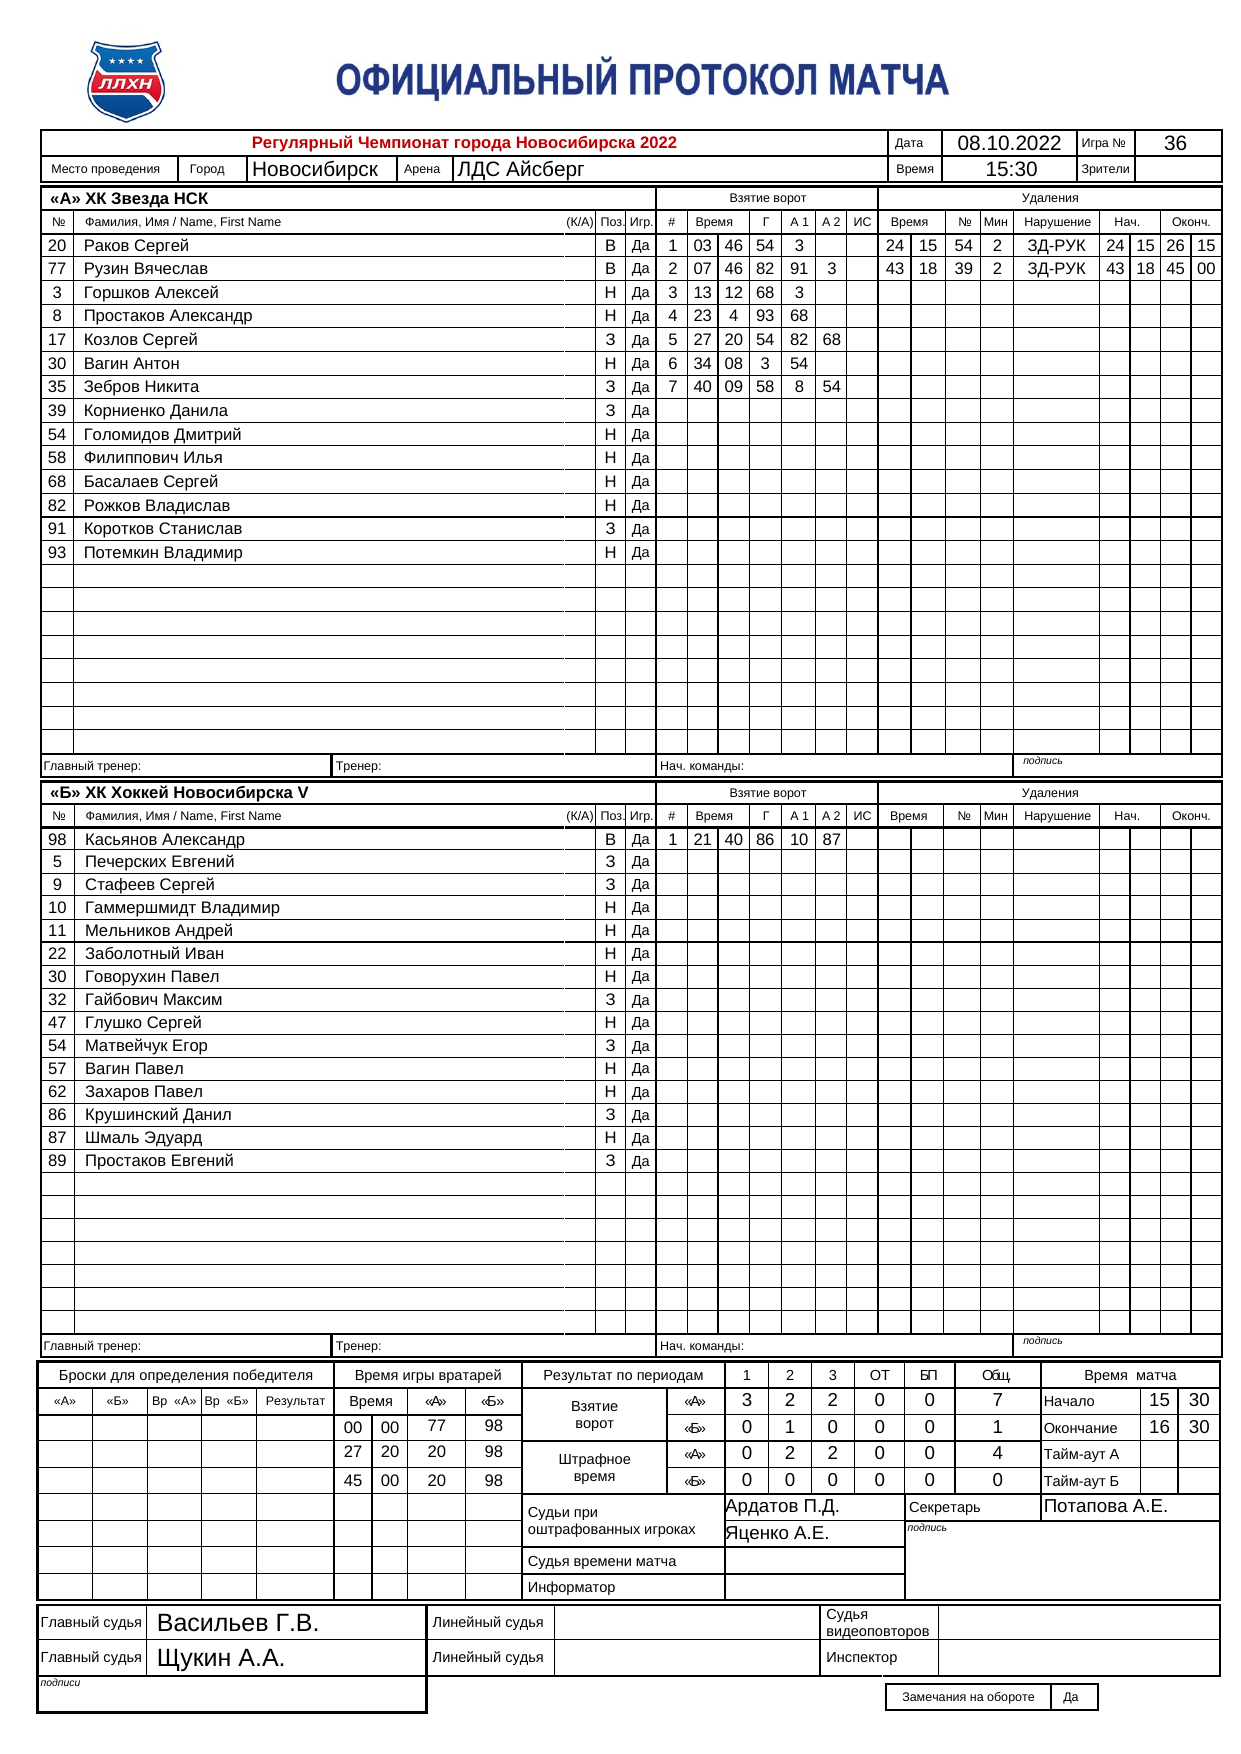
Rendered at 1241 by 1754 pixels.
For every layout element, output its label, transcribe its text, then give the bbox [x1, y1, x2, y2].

table_cell Да [626, 1150, 655, 1172]
table_cell [816, 470, 846, 493]
table_cell [847, 707, 877, 729]
table_cell [657, 636, 687, 658]
table_cell 16 [1141, 1415, 1177, 1440]
table_cell подпись [1014, 1335, 1221, 1356]
table_cell [879, 565, 910, 587]
table_cell [946, 423, 980, 445]
table_cell [657, 943, 687, 964]
table_cell [719, 1127, 749, 1149]
table_cell [1100, 730, 1129, 753]
table_cell [816, 1311, 846, 1333]
table_cell Да [626, 470, 655, 493]
table_cell [912, 470, 945, 493]
table_cell [1192, 966, 1221, 987]
table_cell 30 [1179, 1415, 1219, 1440]
table_cell [1192, 1012, 1221, 1033]
table_cell [816, 1127, 846, 1149]
table_cell [981, 328, 1013, 351]
table_cell [1014, 541, 1099, 564]
table_cell Простаков Евгений [75, 1150, 564, 1172]
table_cell [1014, 966, 1099, 987]
table_cell 30 [42, 966, 74, 987]
table_cell [816, 683, 846, 706]
table_cell 08 [719, 352, 749, 374]
table_cell [782, 707, 815, 729]
table_cell Время [688, 805, 749, 826]
table_cell [1100, 943, 1129, 964]
table_cell № [944, 805, 980, 826]
table_cell [657, 683, 687, 706]
table_cell [1014, 518, 1099, 540]
table_cell [75, 1219, 564, 1241]
table_cell 54 [750, 328, 781, 351]
table_cell [428, 1677, 882, 1711]
table_cell «Б» [668, 1468, 724, 1493]
table_cell [944, 943, 980, 964]
table_cell 30 [42, 352, 73, 374]
table_cell «А» [408, 1389, 465, 1413]
table_cell 5 [657, 328, 687, 351]
table_cell [879, 920, 910, 941]
table_cell Время [688, 211, 749, 233]
table_cell Нач. [1100, 211, 1160, 233]
table_cell [750, 1242, 781, 1264]
table_cell [657, 1242, 687, 1264]
table_cell [1161, 612, 1190, 634]
table_cell [981, 1196, 1013, 1218]
table_cell [1014, 1288, 1099, 1310]
table_cell [657, 1219, 687, 1241]
table_cell [596, 1288, 625, 1310]
table_cell [782, 850, 815, 872]
table_cell [847, 966, 877, 987]
table_cell 93 [750, 305, 781, 327]
table_cell 86 [42, 1104, 74, 1126]
table_cell [657, 446, 687, 469]
table_cell [1131, 943, 1160, 964]
table_cell 68 [782, 305, 815, 327]
table_cell Н [596, 494, 625, 516]
table_cell [847, 1150, 877, 1172]
table_cell [1161, 494, 1190, 516]
table_cell [1161, 659, 1190, 682]
table_cell [719, 541, 749, 564]
table_cell [782, 730, 815, 753]
table_cell [847, 1104, 877, 1126]
table_cell [750, 1104, 781, 1126]
table_cell [944, 1242, 980, 1264]
table_cell [944, 1058, 980, 1079]
table_cell [719, 494, 749, 516]
table_cell [373, 1574, 407, 1599]
table_cell 39 [946, 257, 980, 280]
table_cell 77 [42, 257, 73, 280]
table_cell [1161, 1173, 1190, 1195]
table_cell Да [626, 1127, 655, 1149]
table_cell [782, 920, 815, 941]
table_cell [1161, 989, 1190, 1011]
table_cell [1192, 874, 1221, 895]
table_cell [1179, 1441, 1219, 1467]
table_cell [1100, 1104, 1129, 1126]
table_cell [879, 305, 910, 327]
table_cell [912, 494, 945, 516]
table_cell 30 [1179, 1389, 1219, 1413]
table_cell [750, 1058, 781, 1079]
table_cell [565, 1311, 595, 1333]
table_cell [816, 874, 846, 895]
table_cell [657, 896, 687, 918]
table_header Дата [889, 131, 941, 155]
table_cell [1192, 730, 1221, 753]
table_cell [565, 1288, 595, 1310]
table_cell [565, 1081, 595, 1103]
table_cell [816, 850, 846, 872]
table_cell [719, 1219, 749, 1241]
table_cell [565, 235, 595, 256]
table_cell [944, 966, 980, 987]
table_cell [1131, 399, 1160, 422]
table_cell 58 [42, 446, 73, 469]
table_cell 2 [769, 1389, 811, 1413]
table_cell Да [626, 518, 655, 540]
table_cell [1014, 1058, 1099, 1079]
table_cell 54 [946, 235, 980, 256]
table_cell [688, 423, 717, 445]
table_cell [148, 1547, 201, 1573]
table_cell Да [626, 850, 655, 872]
table_cell 1 [657, 829, 687, 849]
table_cell [879, 1219, 910, 1241]
table_cell [148, 1441, 201, 1467]
table_cell [1014, 1081, 1099, 1103]
table_cell [1100, 588, 1129, 611]
table_cell 9 [42, 874, 74, 895]
table_cell Нач. команды: [657, 1335, 1012, 1356]
table_cell З [596, 518, 625, 540]
table_cell [1014, 896, 1099, 918]
table_cell [657, 850, 687, 872]
table_cell [565, 399, 595, 422]
table_cell [1141, 1468, 1177, 1493]
table_cell 54 [816, 376, 846, 398]
table_cell Н [596, 1058, 625, 1079]
table_cell 0 [726, 1415, 768, 1440]
table_cell [782, 1081, 815, 1103]
table_cell [1161, 1081, 1190, 1103]
table_cell Тренер: [333, 1335, 655, 1356]
table_cell [1100, 1311, 1129, 1333]
table_cell [688, 541, 717, 564]
table_cell [981, 636, 1013, 658]
table_cell Басалаев Сергей [74, 470, 564, 493]
table_cell [981, 1058, 1013, 1079]
table_cell [981, 399, 1013, 422]
table_cell [1100, 1265, 1129, 1287]
table_cell [981, 1081, 1013, 1103]
table_cell 3 [657, 281, 687, 303]
table_cell [782, 683, 815, 706]
table_cell ИС [847, 211, 877, 233]
table_cell Информатор [523, 1575, 724, 1599]
table_cell [148, 1521, 201, 1546]
table_cell [981, 376, 1013, 398]
table_cell [750, 730, 781, 753]
table_cell [1131, 874, 1160, 895]
table_cell [1161, 636, 1190, 658]
table_cell [782, 399, 815, 422]
table_cell [1192, 1265, 1221, 1287]
table_cell [257, 1416, 333, 1440]
table_cell [565, 494, 595, 516]
table_cell [74, 707, 564, 729]
table_cell [944, 1196, 980, 1218]
table_cell 54 [42, 1035, 74, 1057]
table_header Да [1052, 1685, 1097, 1709]
table_cell [879, 1196, 910, 1218]
table_cell [688, 659, 717, 682]
table_cell [750, 588, 781, 611]
table_cell Крушинский Данил [75, 1104, 564, 1126]
table_cell [750, 612, 781, 634]
table_cell Мельников Андрей [75, 920, 564, 941]
table_cell [946, 352, 980, 374]
table_cell [1161, 1104, 1190, 1126]
table_cell [1014, 1242, 1099, 1264]
table_cell [847, 1012, 877, 1033]
table_cell [1014, 446, 1099, 469]
table_cell [93, 1468, 147, 1493]
table_cell [565, 636, 595, 658]
table_cell [879, 659, 910, 682]
table_cell [42, 707, 73, 729]
table_cell 0 [905, 1415, 954, 1440]
table_cell [1100, 399, 1129, 422]
table_cell [688, 470, 717, 493]
table_cell Рузин Вячеслав [74, 257, 564, 280]
table_cell [847, 588, 877, 611]
table_cell Да [626, 1104, 655, 1126]
table_cell [93, 1494, 147, 1520]
table_cell [1161, 1127, 1190, 1149]
table_cell 26 [1161, 235, 1190, 256]
table_cell 1 [769, 1415, 811, 1440]
table_cell [946, 494, 980, 516]
table_cell [719, 565, 749, 587]
table_cell [847, 1058, 877, 1079]
table_cell [688, 707, 717, 729]
table_cell [626, 659, 655, 682]
table_cell [816, 896, 846, 918]
table_cell [565, 1150, 595, 1172]
table_cell [879, 1012, 910, 1033]
table_cell [946, 612, 980, 634]
table_cell Да [626, 1058, 655, 1079]
table_cell [1161, 376, 1190, 398]
table_cell [657, 707, 687, 729]
table_cell [39, 1574, 92, 1599]
table_cell [1192, 1104, 1221, 1126]
table_cell [657, 966, 687, 987]
table_cell [912, 1288, 943, 1310]
table_cell [847, 305, 877, 327]
table_cell [1100, 376, 1129, 398]
table_cell [944, 1081, 980, 1103]
table_cell [596, 1196, 625, 1218]
table_cell 91 [42, 518, 73, 540]
table_cell [565, 730, 595, 753]
table_cell [981, 707, 1013, 729]
table_cell (К/А) [565, 805, 595, 826]
table_cell 15 [912, 235, 945, 256]
table_cell [596, 730, 625, 753]
table_cell [39, 1468, 92, 1493]
table_cell [657, 612, 687, 634]
table_cell 11 [42, 920, 74, 941]
table_cell [912, 1104, 943, 1126]
table_cell [1014, 920, 1099, 941]
table_cell [912, 683, 945, 706]
table_cell [1192, 1127, 1221, 1149]
table_cell Окончание [1042, 1415, 1140, 1440]
table_cell 15 [1141, 1389, 1177, 1413]
table_cell Простаков Александр [74, 305, 564, 327]
table_cell [912, 659, 945, 682]
table_cell [946, 659, 980, 682]
table_cell [565, 352, 595, 374]
table_cell [719, 1265, 749, 1287]
table_cell Да [626, 281, 655, 303]
table_cell А 1 [782, 805, 815, 826]
table_cell [1161, 1242, 1190, 1264]
table_cell [1014, 588, 1099, 611]
table_cell [719, 850, 749, 872]
table_header Взятие ворот [657, 188, 877, 209]
table_cell 89 [42, 1150, 74, 1172]
table_cell [1161, 305, 1190, 327]
table_cell [719, 920, 749, 941]
table_cell [782, 470, 815, 493]
table_cell [1131, 588, 1160, 611]
table_cell [1100, 1196, 1129, 1218]
table_cell [466, 1574, 521, 1599]
table_cell [1131, 1081, 1160, 1103]
table_cell [879, 874, 910, 895]
table_cell 0 [726, 1468, 768, 1493]
table_cell 10 [782, 829, 815, 849]
table_cell Да [626, 829, 655, 849]
table_cell [565, 446, 595, 469]
table_cell 93 [42, 541, 73, 564]
table_cell [335, 1574, 371, 1599]
table_cell [981, 281, 1013, 303]
table_cell [1100, 1035, 1129, 1057]
table_cell [565, 541, 595, 564]
table_cell 86 [750, 829, 781, 849]
table_cell [1192, 588, 1221, 611]
table_cell [42, 659, 73, 682]
table_cell [912, 352, 945, 374]
table_cell [1192, 1288, 1221, 1310]
table_cell [981, 829, 1013, 849]
table_cell [555, 1606, 819, 1639]
table_cell [912, 1219, 943, 1241]
table_cell 00 [335, 1416, 371, 1440]
table_cell [1192, 829, 1221, 849]
table_cell [879, 612, 910, 634]
table_cell [565, 518, 595, 540]
table_cell [74, 565, 564, 587]
table_cell [879, 588, 910, 611]
table_cell [912, 896, 943, 918]
table_cell [847, 989, 877, 1011]
table_cell [782, 636, 815, 658]
table_cell [847, 446, 877, 469]
table_cell [944, 1173, 980, 1195]
table_cell [1192, 896, 1221, 918]
table_cell [626, 1173, 655, 1195]
table_cell 20 [408, 1441, 465, 1467]
table_cell [1100, 989, 1129, 1011]
table_cell 34 [688, 352, 717, 374]
table_cell [883, 1677, 1220, 1681]
table_cell [1192, 707, 1221, 729]
table_cell ЗД-РУК [1014, 257, 1099, 280]
table_cell 54 [42, 423, 73, 445]
table_cell [1014, 376, 1099, 398]
table_cell [1192, 920, 1221, 941]
table_cell [750, 541, 781, 564]
table_cell [1131, 1311, 1160, 1333]
table_cell [719, 659, 749, 682]
table_cell [719, 399, 749, 422]
table_cell Да [626, 943, 655, 964]
table_cell [944, 1288, 980, 1310]
table_cell [750, 1035, 781, 1057]
table_cell [74, 636, 564, 658]
table_cell [1100, 683, 1129, 706]
table_cell [1100, 659, 1129, 682]
table_cell 3 [726, 1389, 768, 1413]
table_cell [782, 874, 815, 895]
table_cell [1014, 399, 1099, 422]
table_cell Оконч. [1161, 805, 1221, 826]
table_cell Тайм-аут Б [1042, 1468, 1140, 1493]
table_cell [1100, 1012, 1129, 1033]
table_cell 98 [42, 829, 74, 849]
table_cell [657, 1081, 687, 1103]
table_cell [1131, 328, 1160, 351]
table_cell 27 [335, 1441, 371, 1467]
table_cell [565, 874, 595, 895]
table_cell [1131, 920, 1160, 941]
table_cell [719, 1058, 749, 1079]
table_cell [847, 612, 877, 634]
table_cell [847, 1288, 877, 1310]
table_cell [782, 1012, 815, 1033]
table_cell [981, 494, 1013, 516]
table_cell [626, 1288, 655, 1310]
table_cell «А» [39, 1389, 92, 1413]
table_cell [257, 1494, 333, 1520]
table_cell [944, 1035, 980, 1057]
table_cell [1100, 565, 1129, 587]
table_cell [257, 1547, 333, 1573]
table_cell [847, 636, 877, 658]
table_cell [750, 1311, 781, 1333]
table_cell 20 [373, 1441, 407, 1467]
table_cell Новосибирск [248, 157, 396, 181]
table_cell Раков Сергей [74, 235, 564, 256]
table_cell [1179, 1468, 1219, 1493]
table_cell Поз. [596, 805, 625, 826]
table_cell [565, 966, 595, 987]
table_cell [719, 518, 749, 540]
table_cell 40 [688, 376, 717, 398]
table_cell [912, 874, 943, 895]
table_cell [981, 920, 1013, 941]
table_cell [1131, 1058, 1160, 1079]
table_cell [657, 920, 687, 941]
table_cell «Б» [668, 1415, 724, 1440]
table_cell [39, 1547, 92, 1573]
table_cell [626, 683, 655, 706]
table_cell 47 [42, 1012, 74, 1033]
table_cell 15 [1131, 235, 1160, 256]
table_cell Да [626, 966, 655, 987]
table_cell Н [596, 281, 625, 303]
table_cell [657, 470, 687, 493]
table_cell [946, 683, 980, 706]
table_cell [596, 565, 625, 587]
table_cell [719, 874, 749, 895]
table_cell Рожков Владислав [74, 494, 564, 516]
table_cell [408, 1494, 465, 1520]
table_cell [1192, 1219, 1221, 1241]
table_cell [981, 1288, 1013, 1310]
table_cell [946, 470, 980, 493]
table_cell # [657, 805, 687, 826]
table_cell З [596, 1104, 625, 1126]
table_cell [1192, 636, 1221, 658]
table_cell [1161, 829, 1190, 849]
table_cell [944, 1311, 980, 1333]
table_cell [688, 1104, 717, 1126]
table_cell Да [626, 1035, 655, 1057]
table_cell [565, 683, 595, 706]
table_cell Фамилия, Имя / Name, First Name [75, 805, 565, 826]
table_cell [944, 896, 980, 918]
table_cell [466, 1494, 521, 1520]
table_cell [1161, 943, 1190, 964]
table_cell [1100, 470, 1129, 493]
table_cell [1131, 1196, 1160, 1218]
table_cell [912, 446, 945, 469]
table_cell [981, 1035, 1013, 1057]
table_cell [750, 966, 781, 987]
table_cell [657, 1104, 687, 1126]
table_cell [565, 1265, 595, 1287]
table_cell [946, 707, 980, 729]
table_cell [782, 518, 815, 540]
table_cell Печерских Евгений [75, 850, 564, 872]
table_cell [816, 1173, 846, 1195]
table_cell [75, 1311, 564, 1333]
table_cell Г [750, 805, 781, 826]
table_cell [816, 1196, 846, 1218]
table_cell [74, 730, 564, 753]
table_cell [688, 518, 717, 540]
table_cell Линейный судья [428, 1640, 554, 1675]
table_cell [847, 494, 877, 516]
table_cell Игр. [626, 805, 655, 826]
table_cell [74, 588, 564, 611]
table_cell [1131, 850, 1160, 872]
table_cell [1131, 1012, 1160, 1033]
table_cell [1014, 352, 1099, 374]
table_cell [782, 588, 815, 611]
table_cell 54 [782, 352, 815, 374]
table_cell [1131, 659, 1160, 682]
table_cell [879, 446, 910, 469]
table_cell [1141, 1441, 1177, 1467]
table_cell Потапова А.Е. [1042, 1495, 1219, 1520]
table_cell 91 [782, 257, 815, 280]
table_cell [879, 896, 910, 918]
table_cell [1131, 1219, 1160, 1241]
table_cell [719, 588, 749, 611]
table_cell [944, 989, 980, 1011]
table_cell [1014, 612, 1099, 634]
table_cell [816, 1104, 846, 1126]
table_cell [688, 1288, 717, 1310]
table_cell [912, 612, 945, 634]
table_cell [657, 494, 687, 516]
table_cell «А» [668, 1389, 724, 1413]
table_cell 0 [905, 1468, 954, 1493]
table_cell [657, 1150, 687, 1172]
table_cell [847, 896, 877, 918]
table_cell Голомидов Дмитрий [74, 423, 564, 445]
table_cell [75, 1173, 564, 1195]
table_cell [1131, 541, 1160, 564]
table_cell [42, 612, 73, 634]
table_cell [847, 850, 877, 872]
table_cell [719, 1288, 749, 1310]
table_cell [847, 683, 877, 706]
table_cell [1161, 470, 1190, 493]
table_cell 39 [42, 399, 73, 422]
table_cell [912, 281, 945, 303]
table_cell [879, 1035, 910, 1057]
table_cell 58 [750, 376, 781, 398]
table_cell [1100, 281, 1129, 303]
table_cell [1131, 1104, 1160, 1126]
table_cell В [596, 257, 625, 280]
table_cell 0 [769, 1468, 811, 1493]
table_cell [596, 1311, 625, 1333]
table_cell [750, 470, 781, 493]
table_cell [782, 1242, 815, 1264]
table_cell Да [626, 541, 655, 564]
table_cell Васильев Г.В. [147, 1606, 425, 1639]
table_cell [1131, 612, 1160, 634]
table_cell [719, 1150, 749, 1172]
table_cell [719, 1196, 749, 1218]
table_cell [688, 850, 717, 872]
table_cell [981, 896, 1013, 918]
table_cell [816, 659, 846, 682]
table_cell [657, 1173, 687, 1195]
table_cell [657, 989, 687, 1011]
table_cell Вр «А» [148, 1389, 201, 1413]
table_cell 0 [855, 1415, 904, 1440]
table_cell Тайм-аут А [1042, 1441, 1140, 1467]
table_cell 43 [879, 257, 910, 280]
table_header Замечания на обороте [887, 1685, 1050, 1709]
table_cell [847, 1035, 877, 1057]
table_cell 20 [719, 328, 749, 351]
table_cell 4 [956, 1442, 1040, 1467]
table_cell [596, 683, 625, 706]
table_cell 82 [42, 494, 73, 516]
table_cell [939, 1640, 1219, 1675]
table_cell З [596, 1035, 625, 1057]
table_cell 00 [1192, 257, 1221, 280]
table_cell [981, 874, 1013, 895]
table_cell [912, 829, 943, 849]
table_cell [1100, 518, 1129, 540]
table_cell [946, 636, 980, 658]
table_cell Игр. [626, 211, 655, 233]
table_cell [1192, 494, 1221, 516]
table_cell [750, 1081, 781, 1103]
table_header Взятие ворот [657, 783, 877, 803]
table_cell Штрафное время [523, 1442, 666, 1493]
table_cell [39, 1494, 92, 1520]
table_cell Мин [981, 211, 1013, 233]
table_cell (К/А) [565, 211, 595, 233]
table_header Общ. [956, 1363, 1040, 1387]
table_cell [782, 1058, 815, 1079]
table_cell 10 [42, 896, 74, 918]
table_cell [816, 518, 846, 540]
table_cell [912, 1265, 943, 1287]
table_cell [75, 1242, 564, 1264]
table_cell [202, 1547, 256, 1573]
table_cell [565, 612, 595, 634]
table_cell [688, 1219, 717, 1241]
table_cell [626, 588, 655, 611]
table_cell [1192, 1150, 1221, 1172]
table_cell [596, 1265, 625, 1287]
table_cell [565, 989, 595, 1011]
table_cell Да [626, 446, 655, 469]
table_cell [847, 874, 877, 895]
table_cell [816, 541, 846, 564]
table_cell [657, 565, 687, 587]
table_cell [719, 896, 749, 918]
table_cell [782, 1219, 815, 1241]
table_cell [782, 1196, 815, 1218]
table_cell [596, 1173, 625, 1195]
table_cell [782, 541, 815, 564]
table_cell [565, 281, 595, 303]
table_cell [1100, 305, 1129, 327]
table_cell [726, 1548, 904, 1573]
table_cell [1100, 874, 1129, 895]
table_cell [1161, 874, 1190, 895]
table_header Удаления [879, 188, 1221, 209]
table_cell 8 [42, 305, 73, 327]
table_cell [1100, 966, 1129, 987]
table_cell Главный судья [39, 1640, 146, 1675]
table_cell [1192, 1035, 1221, 1057]
table_cell Время [879, 805, 943, 826]
table_cell [1131, 730, 1160, 753]
table_cell Фамилия, Имя / Name, First Name [74, 211, 565, 233]
table_cell [335, 1547, 371, 1573]
table_cell 3 [816, 257, 846, 280]
table_header БП [905, 1363, 954, 1387]
table_cell [688, 1150, 717, 1172]
table_cell 0 [812, 1415, 854, 1440]
table_cell [847, 541, 877, 564]
table_cell [657, 874, 687, 895]
table_cell [912, 989, 943, 1011]
table_cell [750, 896, 781, 918]
table_cell [939, 1606, 1219, 1639]
table_cell Касьянов Александр [75, 829, 564, 849]
table_cell «Б » [466, 1389, 521, 1413]
table_cell [688, 730, 717, 753]
table_cell [148, 1494, 201, 1520]
table_cell [1161, 920, 1190, 941]
table_cell [719, 707, 749, 729]
table_cell [912, 399, 945, 422]
table_cell [981, 305, 1013, 327]
table_cell Секретарь [906, 1495, 1040, 1520]
table_cell [912, 1127, 943, 1149]
table_cell 57 [42, 1058, 74, 1079]
table_cell [1100, 636, 1129, 658]
table_cell [847, 352, 877, 374]
table_cell [1192, 612, 1221, 634]
table_cell 09 [719, 376, 749, 398]
table_cell [74, 659, 564, 682]
table_cell Время [879, 211, 945, 233]
table_cell [879, 943, 910, 964]
table_cell [782, 446, 815, 469]
table_cell 27 [688, 328, 717, 351]
table_cell [1192, 446, 1221, 469]
table_header ОТ [855, 1363, 904, 1387]
table_cell [946, 588, 980, 611]
table_cell [750, 518, 781, 540]
table_cell [912, 943, 943, 964]
table_cell [912, 423, 945, 445]
table_cell З [596, 376, 625, 398]
table_cell [93, 1416, 147, 1440]
table_cell [816, 1012, 846, 1033]
table_cell Яценко А.Е. [726, 1521, 904, 1546]
table_cell [1161, 588, 1190, 611]
table_cell Коротков Станислав [74, 518, 564, 540]
table_cell [657, 1288, 687, 1310]
table_cell [816, 730, 846, 753]
table_cell [565, 1219, 595, 1241]
table_cell [946, 328, 980, 351]
table_cell [626, 1311, 655, 1333]
table_cell [1161, 446, 1190, 469]
table_cell [719, 1035, 749, 1057]
table_cell [555, 1640, 819, 1675]
table_cell «А» [668, 1442, 724, 1467]
table_cell [879, 730, 910, 753]
table_cell [74, 612, 564, 634]
table_cell [879, 636, 910, 658]
table_cell 4 [657, 305, 687, 327]
table_cell [847, 829, 877, 849]
table_cell [1161, 850, 1190, 872]
table_cell [912, 707, 945, 729]
table_cell [1014, 1104, 1099, 1126]
table_cell [1014, 730, 1099, 753]
table_cell [1131, 352, 1160, 374]
table_cell [1014, 494, 1099, 516]
table_cell [688, 612, 717, 634]
table_cell [1161, 1196, 1190, 1218]
table_cell [1161, 1219, 1190, 1241]
table_cell [688, 446, 717, 469]
table_cell [719, 1104, 749, 1126]
table_cell [1100, 1219, 1129, 1241]
table_header 36 [1136, 131, 1221, 155]
table_cell [1014, 683, 1099, 706]
table_cell [879, 376, 910, 398]
table_cell [202, 1494, 256, 1520]
table_cell [719, 1173, 749, 1195]
table_cell 45 [1161, 257, 1190, 280]
table_cell Да [626, 257, 655, 280]
table_cell Ардатов П.Д. [726, 1495, 904, 1520]
table_cell [750, 446, 781, 469]
table_cell [688, 636, 717, 658]
table_cell [981, 518, 1013, 540]
table_cell [1014, 1311, 1099, 1333]
table_cell [1161, 683, 1190, 706]
table_cell Судья времени матча [523, 1548, 724, 1573]
table_cell [879, 423, 910, 445]
table_cell [373, 1494, 407, 1520]
table_cell [719, 943, 749, 964]
table_cell [1014, 1173, 1099, 1195]
table_cell [944, 1150, 980, 1172]
table_cell [750, 989, 781, 1011]
table_cell [1014, 470, 1099, 493]
table_cell [39, 1416, 92, 1440]
table_cell [944, 1104, 980, 1126]
table_cell [1192, 399, 1221, 422]
table_cell [912, 1081, 943, 1103]
table_cell Нарушение [1014, 805, 1099, 826]
table_cell [944, 1265, 980, 1287]
table_cell [1014, 829, 1099, 849]
table_cell [626, 636, 655, 658]
table_cell 15:30 [943, 157, 1076, 181]
table_cell [750, 1219, 781, 1241]
table_cell [1100, 446, 1129, 469]
table_cell [42, 565, 73, 587]
table_cell [816, 1265, 846, 1287]
table_cell [719, 989, 749, 1011]
table_cell [688, 1173, 717, 1195]
table_cell [912, 541, 945, 564]
table_header 08.10.2022 [943, 131, 1076, 155]
table_cell [42, 1196, 74, 1218]
table_cell Н [596, 1081, 625, 1103]
table_cell [847, 470, 877, 493]
table_cell [596, 707, 625, 729]
table_cell [750, 920, 781, 941]
table_cell [719, 1311, 749, 1333]
table_cell [657, 1127, 687, 1149]
table_cell 2 [981, 235, 1013, 256]
table_cell [879, 850, 910, 872]
table_cell Да [626, 494, 655, 516]
table_cell З [596, 328, 625, 351]
table_cell [879, 707, 910, 729]
table_cell [879, 829, 910, 849]
table_cell [565, 565, 595, 587]
table_cell [39, 1441, 92, 1467]
table_cell [74, 683, 564, 706]
table_cell [981, 730, 1013, 753]
table_cell [782, 1311, 815, 1333]
table_cell Корниенко Данила [74, 399, 564, 422]
table_cell [816, 707, 846, 729]
table_cell ЗД-РУК [1014, 235, 1099, 256]
table_cell [719, 683, 749, 706]
table_cell [596, 659, 625, 682]
table_cell [565, 1196, 595, 1218]
table_cell [688, 494, 717, 516]
table_cell [816, 588, 846, 611]
table_cell [981, 612, 1013, 634]
table_cell [565, 305, 595, 327]
table_cell 0 [855, 1442, 904, 1467]
table_cell 40 [719, 829, 749, 849]
table_cell [750, 1265, 781, 1287]
table_cell [1014, 565, 1099, 587]
table_cell [782, 612, 815, 634]
table_cell [1014, 1265, 1099, 1287]
table_cell [1161, 423, 1190, 445]
table_cell 24 [879, 235, 910, 256]
table_cell [1100, 1081, 1129, 1103]
table_cell [1131, 281, 1160, 303]
table_cell [750, 636, 781, 658]
table_cell [148, 1416, 201, 1440]
table_cell 0 [812, 1468, 854, 1493]
table_cell [719, 446, 749, 469]
table_cell [847, 730, 877, 753]
table_cell [782, 659, 815, 682]
picture [5, 28, 1179, 129]
table_cell Н [596, 470, 625, 493]
table_header Удаления [879, 783, 1221, 803]
table_cell [257, 1574, 333, 1599]
table_cell [750, 494, 781, 516]
table_cell [879, 1104, 910, 1126]
table_cell Да [626, 920, 655, 941]
table_cell № [946, 211, 980, 233]
table_cell [565, 943, 595, 964]
table_cell [1131, 1288, 1160, 1310]
table_cell [1192, 352, 1221, 374]
table_cell [816, 989, 846, 1011]
table_cell 18 [1131, 257, 1160, 280]
table_cell 68 [816, 328, 846, 351]
table_cell [750, 850, 781, 872]
table_cell 3 [782, 281, 815, 303]
table_cell [1014, 989, 1099, 1011]
table_cell З [596, 874, 625, 895]
table_cell [981, 1219, 1013, 1241]
table_cell Н [596, 541, 625, 564]
table_cell [782, 1288, 815, 1310]
table_cell Инспектор [821, 1640, 938, 1675]
table_cell [946, 305, 980, 327]
table_cell [1100, 896, 1129, 918]
table_cell [912, 1150, 943, 1172]
table_cell [879, 1058, 910, 1079]
table_cell [565, 257, 595, 280]
table_cell [1131, 1242, 1160, 1264]
table_cell [1100, 1173, 1129, 1195]
table_cell [688, 1242, 717, 1264]
table_cell Гаммершмидт Владимир [75, 896, 564, 918]
table_cell Взятие ворот [523, 1389, 666, 1440]
table_cell [1131, 966, 1160, 987]
table_cell 87 [816, 829, 846, 849]
table_cell 2 [812, 1442, 854, 1467]
table_cell Да [626, 376, 655, 398]
table_cell [782, 989, 815, 1011]
table_cell З [596, 399, 625, 422]
table_cell 82 [782, 328, 815, 351]
table_cell [657, 1265, 687, 1287]
table_cell [202, 1468, 256, 1493]
table_cell 43 [1100, 257, 1129, 280]
table_cell [688, 1196, 717, 1218]
table_cell [944, 874, 980, 895]
table_cell [981, 1173, 1013, 1195]
table_cell [657, 399, 687, 422]
table_cell [1014, 707, 1099, 729]
table_cell Главный тренер: [42, 1335, 330, 1356]
table_cell Место проведения [42, 157, 177, 181]
table_cell [912, 1012, 943, 1033]
table_cell Г [750, 211, 781, 233]
table_cell 07 [688, 257, 717, 280]
table_cell [1192, 328, 1221, 351]
table_cell [1192, 470, 1221, 493]
table_cell Вагин Антон [74, 352, 564, 374]
table_cell [202, 1521, 256, 1546]
table_cell [1014, 1150, 1099, 1172]
table_cell [1161, 1288, 1190, 1310]
table_cell 13 [688, 281, 717, 303]
table_cell [466, 1521, 521, 1546]
table_cell [657, 730, 687, 753]
table_cell [912, 1311, 943, 1333]
table_cell [1100, 1242, 1129, 1264]
table_cell [816, 235, 846, 256]
table_cell [782, 1150, 815, 1172]
table_cell [750, 707, 781, 729]
table_cell Матвейчук Егор [75, 1035, 564, 1057]
table_cell подпись [906, 1522, 1219, 1599]
table_cell [879, 470, 910, 493]
table_cell [847, 281, 877, 303]
table_cell [944, 1219, 980, 1241]
table_cell [1161, 707, 1190, 729]
table_cell [1131, 683, 1160, 706]
table_cell [1161, 1035, 1190, 1057]
table_cell [1192, 1058, 1221, 1079]
table_cell [1014, 305, 1099, 327]
table_cell [1131, 1265, 1160, 1287]
table_cell ЛДС Айсберг [454, 157, 887, 181]
table_cell [946, 376, 980, 398]
table_cell [93, 1547, 147, 1573]
table_cell [879, 1127, 910, 1149]
table_cell [1100, 850, 1129, 872]
table_cell [847, 565, 877, 587]
table_cell Начало [1042, 1389, 1140, 1413]
table_cell [1192, 281, 1221, 303]
table_cell [1100, 707, 1129, 729]
table_cell [912, 376, 945, 398]
table_cell [688, 874, 717, 895]
table_cell [879, 352, 910, 374]
table_cell 22 [42, 943, 74, 964]
table_cell 20 [42, 235, 73, 256]
table_cell [782, 494, 815, 516]
table_cell [335, 1521, 371, 1546]
table_cell [946, 281, 980, 303]
table_cell [688, 920, 717, 941]
table_cell [912, 636, 945, 658]
table_cell [847, 1219, 877, 1241]
table_cell [879, 1173, 910, 1195]
table_cell 20 [408, 1468, 465, 1493]
table_cell [912, 966, 943, 987]
table_cell [565, 376, 595, 398]
table_cell Горшков Алексей [74, 281, 564, 303]
table_cell [93, 1441, 147, 1467]
table_cell [657, 1058, 687, 1079]
table_cell Да [626, 1012, 655, 1033]
table_cell [565, 1173, 595, 1195]
table_cell [946, 518, 980, 540]
table_cell Говорухин Павел [75, 966, 564, 987]
table_cell [1161, 328, 1190, 351]
table_cell «Б» [93, 1389, 147, 1413]
table_cell [1192, 850, 1221, 872]
table_cell [912, 730, 945, 753]
table_cell 8 [782, 376, 815, 398]
table_cell 3 [42, 281, 73, 303]
table_cell [75, 1288, 564, 1310]
table_header Результат по периодам [523, 1363, 724, 1387]
table_cell 35 [42, 376, 73, 398]
table_cell [42, 1265, 74, 1287]
table_cell [39, 1521, 92, 1546]
table_cell 24 [1100, 235, 1129, 256]
table_cell [1161, 1012, 1190, 1033]
table_cell [981, 446, 1013, 469]
table_cell [1100, 328, 1129, 351]
table_cell ИС [847, 805, 877, 826]
table_cell Да [626, 399, 655, 422]
table_cell [750, 1288, 781, 1310]
table_cell [408, 1521, 465, 1546]
table_cell [1131, 565, 1160, 587]
table_cell [1014, 1196, 1099, 1218]
table_header Игра № [1078, 131, 1134, 155]
table_cell 6 [657, 352, 687, 374]
table_cell [847, 376, 877, 398]
table_cell Да [626, 423, 655, 445]
table_cell [1192, 541, 1221, 564]
table_cell [912, 1035, 943, 1057]
table_cell [879, 541, 910, 564]
table_cell [626, 1219, 655, 1241]
table_cell [1192, 1242, 1221, 1264]
table_cell 0 [905, 1442, 954, 1467]
table_cell [816, 1150, 846, 1172]
table_cell [912, 565, 945, 587]
table_cell Н [596, 305, 625, 327]
table_cell [912, 588, 945, 611]
table_cell Тренер: [333, 755, 655, 776]
table_cell [1100, 1127, 1129, 1149]
table_cell [202, 1441, 256, 1467]
table_cell [688, 966, 717, 987]
table_header 3 [812, 1363, 854, 1387]
table_cell [1100, 494, 1129, 516]
table_cell 0 [855, 1468, 904, 1493]
table_cell [726, 1575, 904, 1599]
table_cell [879, 966, 910, 987]
table_cell [750, 1127, 781, 1149]
table_cell [816, 1288, 846, 1310]
table_cell [719, 470, 749, 493]
table_cell [1014, 1035, 1099, 1057]
table_cell [626, 612, 655, 634]
table_cell Н [596, 943, 625, 964]
table_cell [688, 1081, 717, 1103]
table_cell 0 [905, 1389, 954, 1413]
table_cell В [596, 235, 625, 256]
table_cell [596, 588, 625, 611]
table_cell [1100, 1058, 1129, 1079]
table_cell А 1 [782, 211, 815, 233]
table_cell [688, 1058, 717, 1079]
table_cell [565, 659, 595, 682]
table_header Регулярный Чемпионат города Новосибирска 2022 [42, 131, 887, 155]
table_cell Нарушение [1014, 211, 1099, 233]
table_cell [946, 541, 980, 564]
table_cell Вагин Павел [75, 1058, 564, 1079]
table_cell [688, 399, 717, 422]
table_cell [750, 1196, 781, 1218]
table_cell [750, 943, 781, 964]
table_cell [981, 352, 1013, 374]
table_cell [626, 565, 655, 587]
table_cell [847, 328, 877, 351]
table_cell [750, 1150, 781, 1172]
table_cell В [596, 829, 625, 849]
table_cell Филиппович Илья [74, 446, 564, 469]
table_cell Оконч. [1161, 211, 1221, 233]
table_cell Нач. команды: [657, 755, 1012, 776]
table_cell [750, 399, 781, 422]
table_cell 3 [750, 352, 781, 374]
table_cell [657, 659, 687, 682]
table_cell [1100, 612, 1129, 634]
table_cell [879, 1242, 910, 1264]
table_cell [1192, 1311, 1221, 1333]
table_cell [1131, 1127, 1160, 1149]
table_cell Стафеев Сергей [75, 874, 564, 895]
table_cell Да [626, 328, 655, 351]
table_cell [981, 565, 1013, 587]
table_cell 7 [657, 376, 687, 398]
table_cell 1 [956, 1415, 1040, 1440]
table_cell 1 [657, 235, 687, 256]
table_cell [1131, 1150, 1160, 1172]
table_cell 00 [373, 1468, 407, 1493]
table_cell Город [179, 157, 246, 181]
table_cell [688, 896, 717, 918]
table_cell 3 [782, 235, 815, 256]
table_cell [981, 1012, 1013, 1033]
table_cell [1014, 636, 1099, 658]
table_cell [782, 896, 815, 918]
table_cell [565, 1104, 595, 1126]
table_cell 21 [688, 829, 717, 849]
table_cell Поз. [596, 211, 625, 233]
table_cell Главный судья [39, 1606, 146, 1639]
table_cell 54 [750, 235, 781, 256]
table_cell [1131, 305, 1160, 327]
table_cell 7 [956, 1389, 1040, 1413]
table_cell [912, 1242, 943, 1264]
table_cell [816, 1242, 846, 1264]
table_cell [981, 683, 1013, 706]
table_cell [750, 1173, 781, 1195]
table_cell [657, 1035, 687, 1057]
table_cell [93, 1574, 147, 1599]
table_cell Время [335, 1389, 407, 1413]
table_cell [944, 829, 980, 849]
table_cell [1014, 659, 1099, 682]
table_cell подписи [39, 1677, 425, 1711]
table_cell [981, 966, 1013, 987]
table_cell [626, 1196, 655, 1218]
table_cell [981, 850, 1013, 872]
table_cell [816, 494, 846, 516]
table_cell [42, 1311, 74, 1333]
table_cell Зебров Никита [74, 376, 564, 398]
table_cell [944, 1127, 980, 1149]
table_cell [565, 588, 595, 611]
table_cell [1131, 494, 1160, 516]
table_cell [912, 1058, 943, 1079]
table_cell [981, 943, 1013, 964]
table_cell [816, 281, 846, 303]
table_cell [1161, 565, 1190, 587]
table_cell А 2 [816, 211, 846, 233]
table_cell 00 [373, 1416, 407, 1440]
table_cell [1014, 1127, 1099, 1149]
table_cell 5 [42, 850, 74, 872]
table_cell [257, 1468, 333, 1493]
table_cell [257, 1521, 333, 1546]
table_cell Козлов Сергей [74, 328, 564, 351]
table_cell [816, 636, 846, 658]
table_cell Арена [398, 157, 452, 181]
table_cell [565, 328, 595, 351]
table_cell [782, 423, 815, 445]
table_cell [981, 423, 1013, 445]
table_cell [1131, 829, 1160, 849]
table_cell 45 [335, 1468, 371, 1493]
table_cell Захаров Павел [75, 1081, 564, 1103]
table_cell [816, 565, 846, 587]
table_cell [42, 1288, 74, 1310]
table_cell Да [626, 235, 655, 256]
table_cell [1161, 399, 1190, 422]
table_cell [148, 1468, 201, 1493]
table_cell [879, 281, 910, 303]
table_cell [816, 612, 846, 634]
table_cell Главный тренер: [42, 755, 330, 776]
table_cell # [657, 211, 687, 233]
table_cell [626, 730, 655, 753]
table_cell 98 [466, 1416, 521, 1440]
table_cell [373, 1521, 407, 1546]
table_cell 0 [855, 1389, 904, 1413]
table_cell [1131, 1173, 1160, 1195]
table_cell [719, 423, 749, 445]
table_cell [565, 1127, 595, 1149]
table_cell [1192, 659, 1221, 682]
table_cell [565, 1242, 595, 1264]
table_cell [912, 850, 943, 872]
table_cell Да [626, 896, 655, 918]
table_cell [847, 659, 877, 682]
table_cell [847, 1265, 877, 1287]
table_cell А 2 [816, 805, 846, 826]
table_cell 32 [42, 989, 74, 1011]
table_cell [750, 659, 781, 682]
table_cell [657, 1196, 687, 1218]
table_cell Заболотный Иван [75, 943, 564, 964]
table_cell Н [596, 423, 625, 445]
table_cell 98 [466, 1441, 521, 1467]
table_cell 15 [1192, 235, 1221, 256]
table_cell [879, 518, 910, 540]
table_cell [596, 1219, 625, 1241]
table_cell [42, 683, 73, 706]
table_cell [202, 1574, 256, 1599]
table_cell Нач. [1100, 805, 1160, 826]
table_cell Да [626, 874, 655, 895]
table_cell [408, 1547, 465, 1573]
table_cell [565, 920, 595, 941]
table_cell [719, 730, 749, 753]
table_cell [981, 541, 1013, 564]
table_cell [981, 470, 1013, 493]
table_cell [782, 1104, 815, 1126]
table_cell [1131, 376, 1160, 398]
table_cell 0 [956, 1468, 1040, 1493]
table_cell Гайбович Максим [75, 989, 564, 1011]
table_cell [879, 1081, 910, 1103]
table_cell [1014, 328, 1099, 351]
table_cell [1161, 352, 1190, 374]
table_cell [782, 565, 815, 587]
table_cell [1192, 1173, 1221, 1195]
table_cell [847, 235, 877, 256]
table_cell Линейный судья [428, 1606, 554, 1639]
table_cell [1161, 966, 1190, 987]
table_cell [981, 989, 1013, 1011]
table_cell [1131, 470, 1160, 493]
table_cell [1192, 989, 1221, 1011]
table_cell [657, 1012, 687, 1033]
table_cell Судьи при оштрафованных игроках [523, 1495, 724, 1546]
table_cell [1014, 850, 1099, 872]
table_header 1 [726, 1363, 768, 1387]
table_cell [912, 920, 943, 941]
table_cell 68 [750, 281, 781, 303]
table_cell [1131, 518, 1160, 540]
table_cell Судья видеоповторов [821, 1606, 938, 1639]
table_cell [719, 1012, 749, 1033]
table_cell [816, 966, 846, 987]
table_cell [1100, 920, 1129, 941]
table_cell [688, 1012, 717, 1033]
table_cell [816, 1058, 846, 1079]
table_cell Шмаль Эдуард [75, 1127, 564, 1149]
table_cell [688, 683, 717, 706]
table_cell [1192, 1196, 1221, 1218]
table_cell [1161, 518, 1190, 540]
table_cell [565, 896, 595, 918]
table_cell [944, 1012, 980, 1033]
table_cell 82 [750, 257, 781, 280]
table_cell 87 [42, 1127, 74, 1149]
table_cell [816, 920, 846, 941]
table_cell [335, 1494, 371, 1520]
table_cell [719, 1081, 749, 1103]
table_cell [879, 1150, 910, 1172]
table_cell [1161, 1265, 1190, 1287]
table_cell [1131, 423, 1160, 445]
table_cell [981, 1104, 1013, 1126]
table_cell [1161, 281, 1190, 303]
table_cell подпись [1014, 755, 1221, 776]
table_cell [719, 636, 749, 658]
table_cell [879, 1265, 910, 1287]
table_cell [981, 1265, 1013, 1287]
table_cell [1131, 707, 1160, 729]
table_cell [565, 1058, 595, 1079]
table_cell 46 [719, 257, 749, 280]
table_cell [847, 423, 877, 445]
table_cell [688, 1035, 717, 1057]
table_cell [912, 1196, 943, 1218]
table_cell [981, 1127, 1013, 1149]
table_cell [981, 588, 1013, 611]
table_cell [981, 1311, 1013, 1333]
table_cell [565, 1035, 595, 1057]
table_cell [373, 1547, 407, 1573]
table_cell [719, 966, 749, 987]
table_cell [657, 588, 687, 611]
table_cell [879, 1288, 910, 1310]
table_cell [879, 989, 910, 1011]
table_cell [688, 565, 717, 587]
table_cell [148, 1574, 201, 1599]
table_cell [946, 446, 980, 469]
table_cell [816, 352, 846, 374]
table_cell [847, 920, 877, 941]
table_cell [847, 257, 877, 280]
table_cell [847, 1196, 877, 1218]
table_cell [816, 943, 846, 964]
table_cell [1100, 352, 1129, 374]
table_cell [1192, 423, 1221, 445]
table_cell [944, 920, 980, 941]
table_cell [688, 588, 717, 611]
table_cell [816, 1081, 846, 1103]
table_cell Н [596, 896, 625, 918]
table_cell Н [596, 966, 625, 987]
table_cell 46 [719, 235, 749, 256]
table_cell Да [626, 305, 655, 327]
table_cell [1192, 305, 1221, 327]
table_cell [42, 1173, 74, 1195]
table_cell [1014, 281, 1099, 303]
table_cell Глушко Сергей [75, 1012, 564, 1033]
table_cell [782, 1035, 815, 1057]
table_cell [847, 1127, 877, 1149]
table_cell [981, 1150, 1013, 1172]
table_cell [626, 1265, 655, 1287]
table_cell [1100, 1288, 1129, 1310]
table_cell Да [626, 1081, 655, 1103]
table_cell Щукин А.А. [147, 1640, 425, 1675]
table_cell Н [596, 920, 625, 941]
table_cell [93, 1521, 147, 1546]
table_cell Да [626, 352, 655, 374]
table_cell [1014, 1012, 1099, 1033]
table_cell [657, 518, 687, 540]
table_cell [1100, 423, 1129, 445]
table_cell [1161, 1058, 1190, 1079]
table_cell 62 [42, 1081, 74, 1103]
table_cell [688, 989, 717, 1011]
table_cell [1161, 896, 1190, 918]
table_cell [816, 399, 846, 422]
table_cell З [596, 850, 625, 872]
table_cell Результат [257, 1389, 333, 1413]
table_cell [847, 399, 877, 422]
table_cell [816, 446, 846, 469]
table_cell [42, 730, 73, 753]
table_cell Н [596, 352, 625, 374]
table_cell [912, 518, 945, 540]
table_cell [42, 588, 73, 611]
table_cell 0 [726, 1442, 768, 1467]
table_cell [257, 1441, 333, 1467]
table_cell [719, 612, 749, 634]
table_cell № [42, 211, 73, 233]
table_cell 2 [657, 257, 687, 280]
table_header Время матча [1042, 1363, 1219, 1387]
table_cell Мин [981, 805, 1013, 826]
table_cell [946, 730, 980, 753]
table_cell [782, 1127, 815, 1149]
table_cell [946, 399, 980, 422]
table_cell [1131, 1035, 1160, 1057]
table_cell 18 [912, 257, 945, 280]
table_cell [408, 1574, 465, 1599]
table_cell Н [596, 1012, 625, 1033]
table_cell [879, 683, 910, 706]
table_cell [912, 1173, 943, 1195]
table_cell [1100, 1150, 1129, 1172]
table_cell № [42, 805, 74, 826]
table_cell [719, 1242, 749, 1264]
table_cell [1192, 376, 1221, 398]
table_cell 98 [466, 1468, 521, 1493]
table_cell [565, 829, 595, 849]
table_cell Да [626, 989, 655, 1011]
table_cell 68 [42, 470, 73, 493]
table_cell [816, 1219, 846, 1241]
table_cell [1192, 1081, 1221, 1103]
table_cell Потемкин Владимир [74, 541, 564, 564]
table_cell [1131, 446, 1160, 469]
table_cell [816, 305, 846, 327]
table_cell [879, 1311, 910, 1333]
table_cell [944, 850, 980, 872]
table_cell [42, 1219, 74, 1241]
table_cell [688, 1127, 717, 1149]
table_cell [816, 1035, 846, 1057]
table_cell [565, 707, 595, 729]
table_cell [1192, 518, 1221, 540]
table_cell [912, 305, 945, 327]
table_cell [750, 683, 781, 706]
table_cell Зрители [1078, 157, 1134, 181]
table_cell [1192, 943, 1221, 964]
table_cell [1014, 943, 1099, 964]
table_header 2 [769, 1363, 811, 1387]
table_cell [879, 399, 910, 422]
table_header «Б» ХК Хоккей Новосибирска V [42, 783, 655, 803]
table_cell [1131, 896, 1160, 918]
table_cell 17 [42, 328, 73, 351]
table_cell [688, 1265, 717, 1287]
table_cell [912, 328, 945, 351]
table_cell [782, 943, 815, 964]
table_cell [1100, 541, 1129, 564]
table_cell [1192, 565, 1221, 587]
table_cell З [596, 989, 625, 1011]
table_header Броски для определения победителя [39, 1363, 333, 1387]
table_cell [596, 1242, 625, 1264]
table_header «А» ХК Звезда НСК [42, 188, 655, 209]
table_cell [596, 636, 625, 658]
table_cell [1161, 1311, 1190, 1333]
table_cell [750, 423, 781, 445]
table_cell [847, 1081, 877, 1103]
table_cell 4 [719, 305, 749, 327]
table_cell [565, 470, 595, 493]
table_cell [750, 874, 781, 895]
table_cell [847, 518, 877, 540]
table_cell [847, 1311, 877, 1333]
table_cell [782, 1265, 815, 1287]
table_cell [42, 636, 73, 658]
table_cell [688, 1311, 717, 1333]
table_cell [750, 565, 781, 587]
table_cell [981, 659, 1013, 682]
table_cell 2 [812, 1389, 854, 1413]
table_cell [981, 1242, 1013, 1264]
table_cell [1014, 423, 1099, 445]
table_cell [565, 1012, 595, 1033]
table_cell [626, 707, 655, 729]
table_cell Н [596, 446, 625, 469]
table_cell [1014, 1219, 1099, 1241]
table_cell [847, 1173, 877, 1195]
table_cell [847, 943, 877, 964]
table_cell [1099, 1682, 1220, 1711]
table_cell 2 [769, 1442, 811, 1467]
table_cell 23 [688, 305, 717, 327]
table_cell [1131, 636, 1160, 658]
table_cell Н [596, 1127, 625, 1149]
table_cell [202, 1416, 256, 1440]
table_cell [1161, 541, 1190, 564]
table_cell 12 [719, 281, 749, 303]
table_cell [879, 494, 910, 516]
table_cell [1192, 683, 1221, 706]
table_cell З [596, 1150, 625, 1172]
table_cell 2 [981, 257, 1013, 280]
table_cell [816, 423, 846, 445]
table_cell Вр «Б» [202, 1389, 256, 1413]
table_cell [75, 1265, 564, 1287]
table_cell [1014, 874, 1099, 895]
table_cell [879, 328, 910, 351]
table_cell [946, 565, 980, 587]
table_cell [657, 541, 687, 564]
table_cell 03 [688, 235, 717, 256]
table_cell [688, 943, 717, 964]
table_cell [1136, 157, 1221, 181]
table_cell [466, 1547, 521, 1573]
table_cell [1131, 989, 1160, 1011]
table_cell [657, 423, 687, 445]
table_cell [565, 423, 595, 445]
table_cell [657, 1311, 687, 1333]
table_cell [782, 1173, 815, 1195]
table_cell [782, 966, 815, 987]
table_cell [847, 1242, 877, 1264]
table_cell [1161, 730, 1190, 753]
table_cell [565, 850, 595, 872]
table_cell Время [889, 157, 941, 181]
table_cell 77 [408, 1416, 465, 1440]
table_cell [1161, 1150, 1190, 1172]
table_cell [75, 1196, 564, 1218]
table_header Время игры вратарей [335, 1363, 521, 1387]
table_cell [596, 612, 625, 634]
table_cell [750, 1012, 781, 1033]
table_cell [1100, 829, 1129, 849]
table_cell [626, 1242, 655, 1264]
table_cell [42, 1242, 74, 1264]
